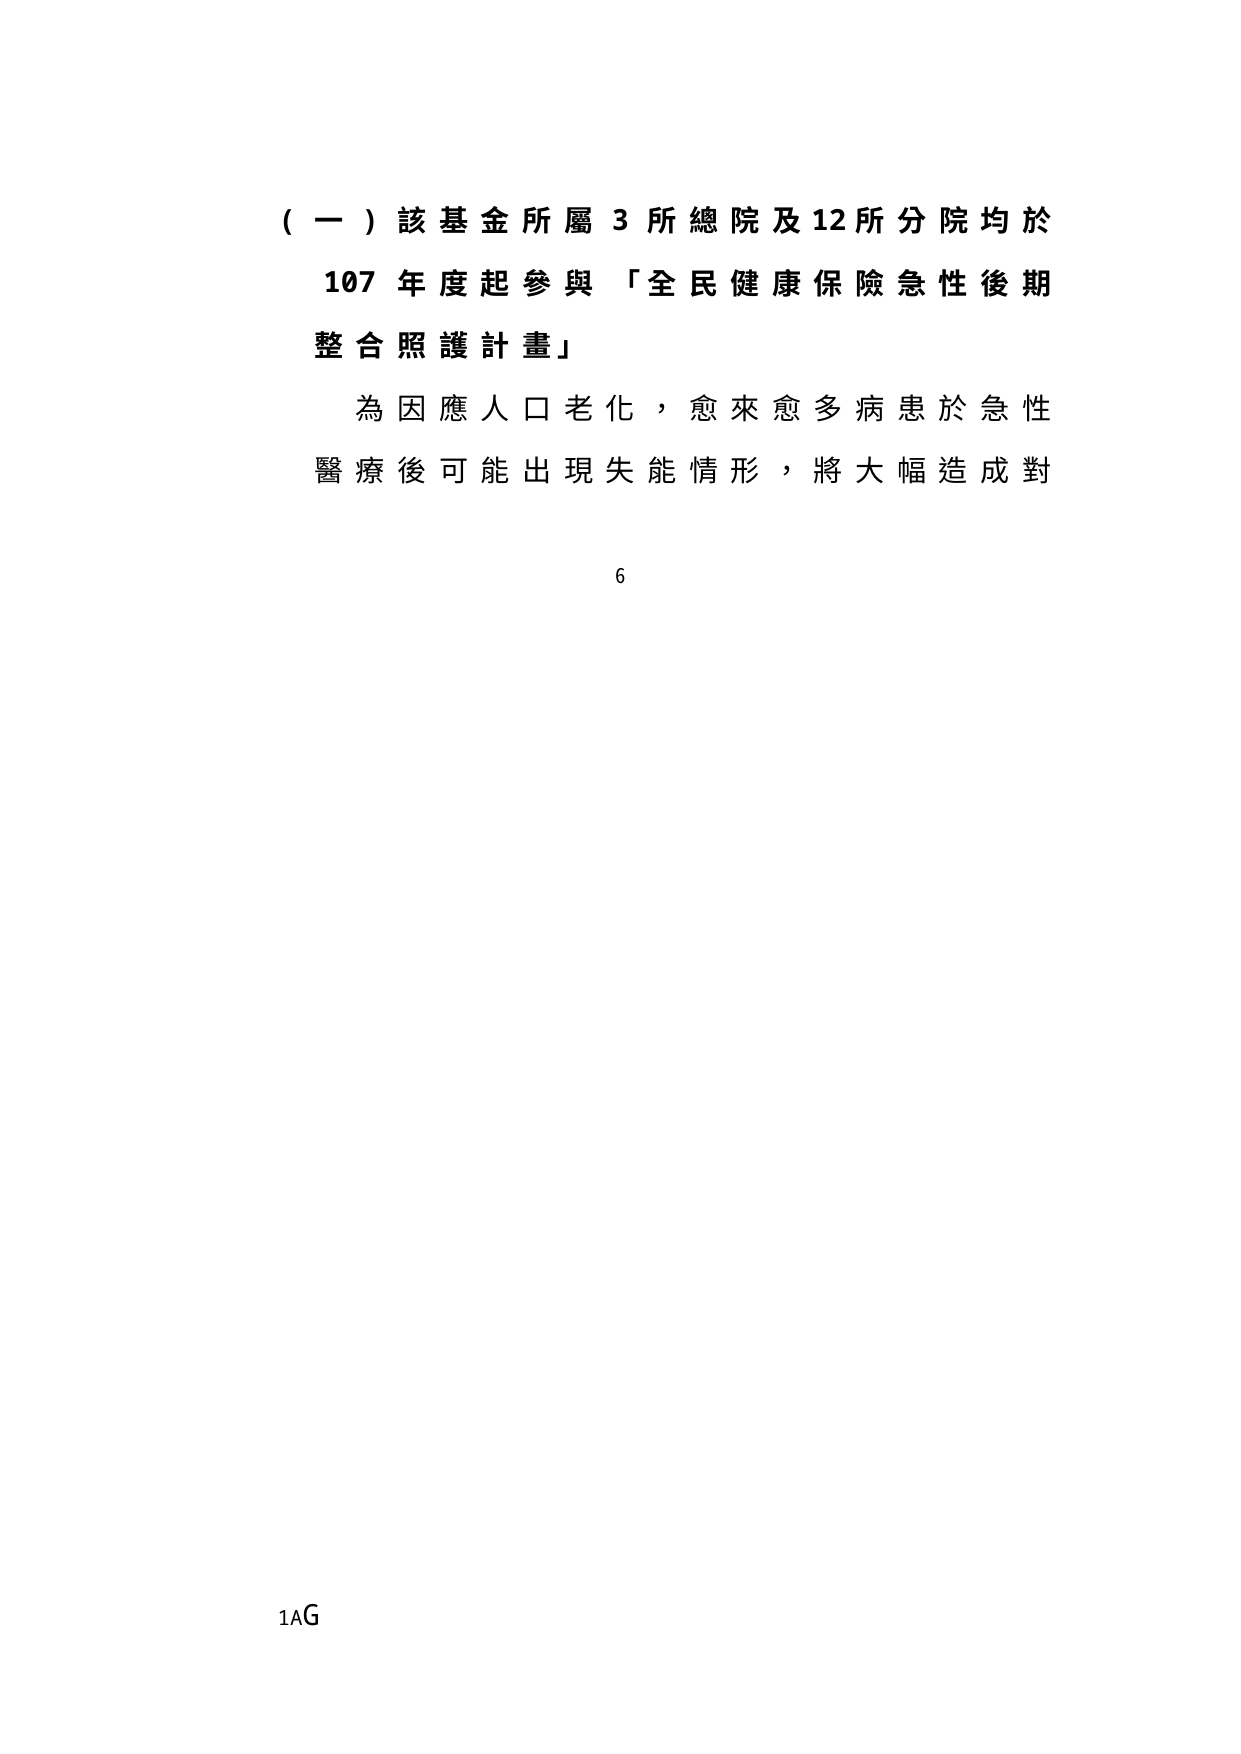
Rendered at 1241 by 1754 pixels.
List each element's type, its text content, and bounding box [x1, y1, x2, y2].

text 為因應人口老化，愈來愈多病患於急性醫療後可能出現失能情形，將大幅造成對醫療體系、家庭及社會照顧之負擔或依賴，中央健康保險署（以下簡稱健保署）於103年度推動「全民健保提升急性後期照護（PAC）品質試辦計畫」，透過支付改革，建構急性後期照護模式與病人垂直整合轉銜系統，依個別病人失能程度，在治療黃金期內立即給予積極性之整合性照護，使其恢復功能，將可減少後續再住院醫療費用、減輕家庭及社會照顧之負擔，亦可強化急性醫療資源配置效率，與長期照護服務無縫接軌，達到多贏目標。該計畫採分階段實施，其中腦中風急性後期照護自103年1月1日起實施，燒燙傷急性後期照護自104年9月9日起實施，復於106年7月再擴大納入衰弱高齡、脆弱性骨折、創傷性神經損傷、心臟衰竭等4類收案對象，並於106年度修正公告「全民健康保險急性後期整合照護計畫」（以下簡稱PAC計畫）。 [271, 365, 1058, 490]
text (一)該基金所屬3所總院及12所分院均於107年度起參與「全民健康保險急性後期整合照護計畫」 [242, 177, 1058, 365]
